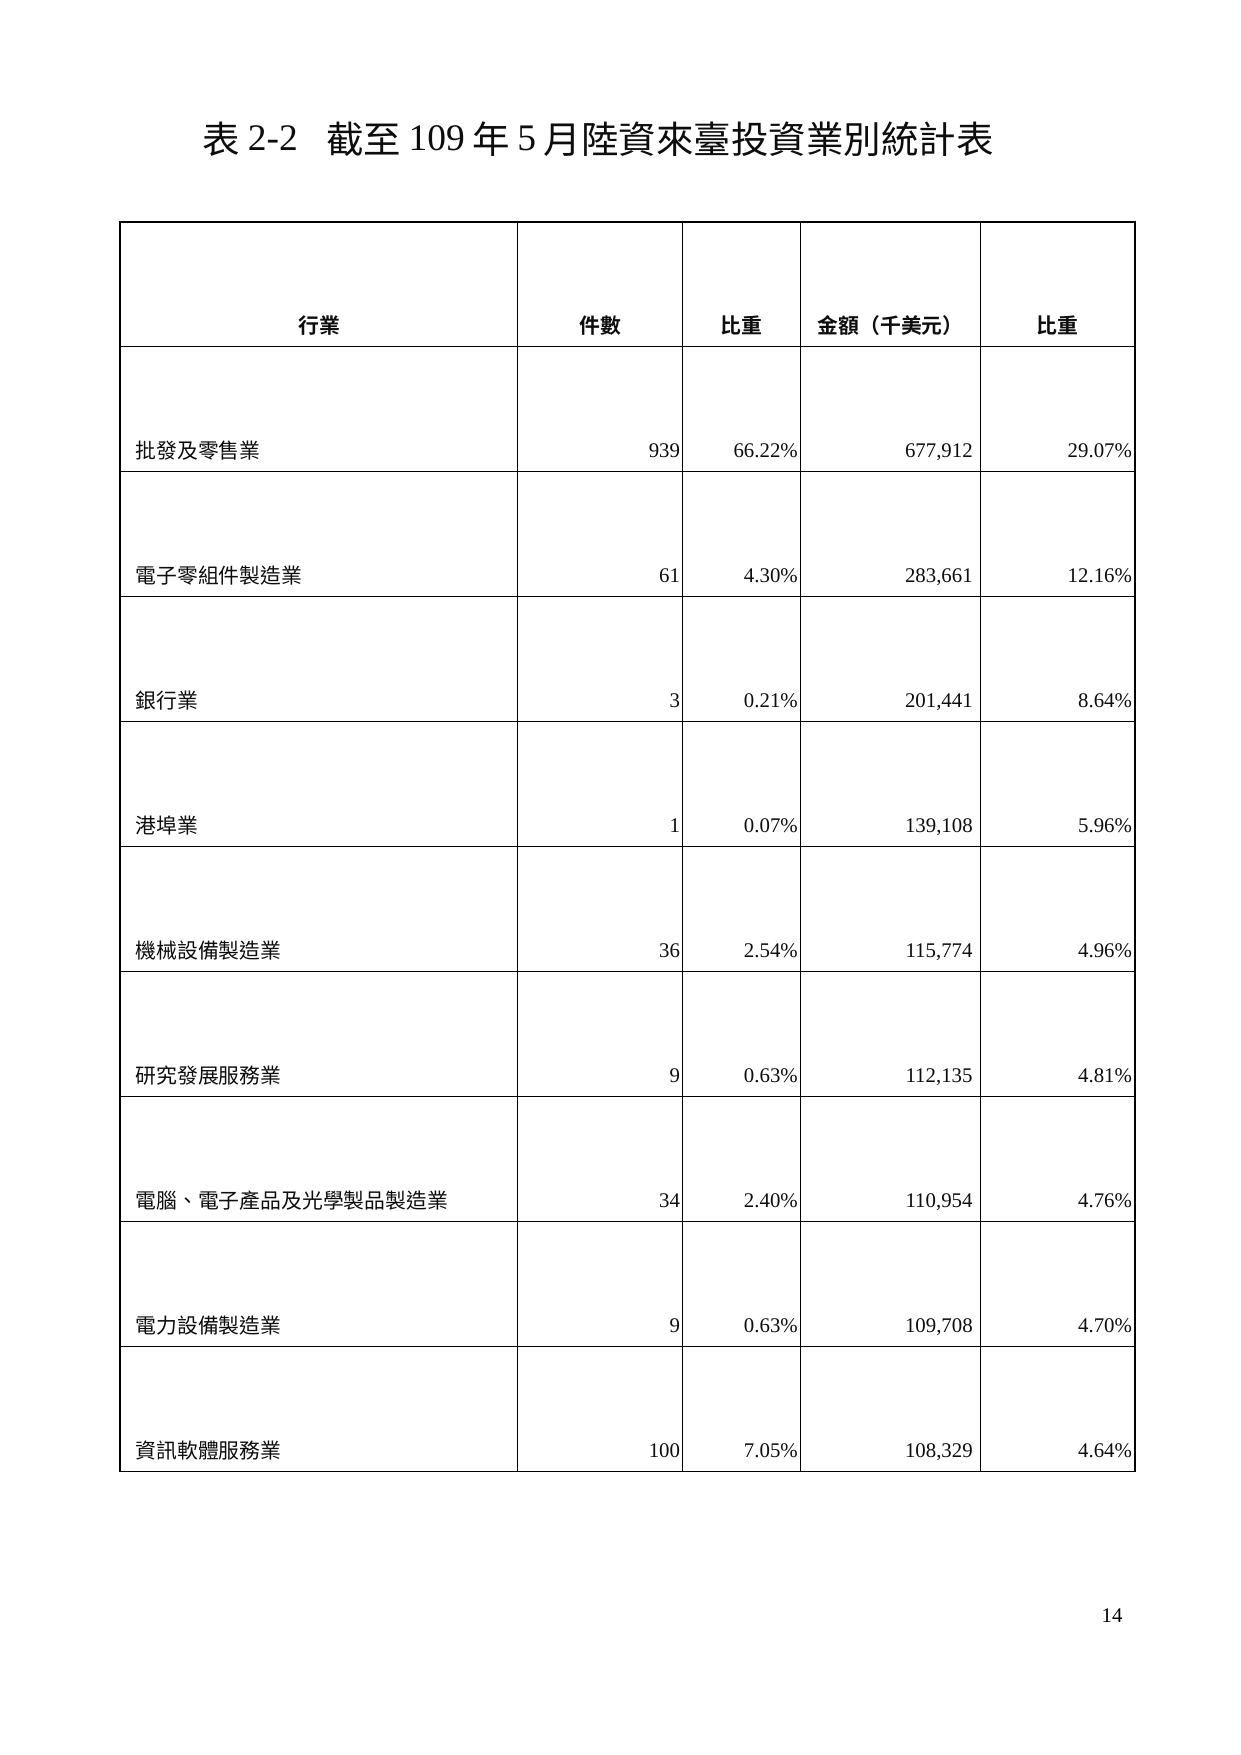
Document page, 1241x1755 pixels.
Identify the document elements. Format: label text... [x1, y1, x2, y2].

table_header 行業 [121, 223, 517, 346]
table_cell 4.30% [683, 472, 800, 596]
table_cell 283,661 [801, 472, 980, 596]
table_cell 0.07% [683, 722, 800, 846]
table_cell 0.21% [683, 597, 800, 721]
table_cell 銀行業 [121, 597, 517, 721]
table_cell 9 [518, 972, 682, 1096]
table_header 比重 [981, 223, 1134, 346]
table_cell 112,135 [801, 972, 980, 1096]
table_cell 108,329 [801, 1347, 980, 1471]
table_cell 4.64% [981, 1347, 1134, 1471]
table_cell 115,774 [801, 847, 980, 971]
table_header 金額（千美元） [801, 223, 980, 346]
text 表2-2 截至109年5月陸資來臺投資業別統計表 [118, 96, 1122, 158]
table_cell 電子零組件製造業 [121, 472, 517, 596]
table_cell 2.54% [683, 847, 800, 971]
table_cell 61 [518, 472, 682, 596]
table_cell 100 [518, 1347, 682, 1471]
table_cell 12.16% [981, 472, 1134, 596]
table_cell 5.96% [981, 722, 1134, 846]
table_cell 機械設備製造業 [121, 847, 517, 971]
table_cell 1 [518, 722, 682, 846]
table_cell 29.07% [981, 347, 1134, 471]
table_header 件數 [518, 223, 682, 346]
table_cell 8.64% [981, 597, 1134, 721]
table_cell 109,708 [801, 1222, 980, 1346]
table_header 比重 [683, 223, 800, 346]
table_cell 36 [518, 847, 682, 971]
table_cell 電腦、電子產品及光學製品製造業 [121, 1097, 517, 1221]
table_cell 7.05% [683, 1347, 800, 1471]
table_cell 0.63% [683, 972, 800, 1096]
table_cell 677,912 [801, 347, 980, 471]
table_cell 3 [518, 597, 682, 721]
table_cell 9 [518, 1222, 682, 1346]
table_cell 電力設備製造業 [121, 1222, 517, 1346]
table_cell 4.96% [981, 847, 1134, 971]
table_cell 研究發展服務業 [121, 972, 517, 1096]
table_cell 139,108 [801, 722, 980, 846]
table_cell 4.81% [981, 972, 1134, 1096]
table_cell 批發及零售業 [121, 347, 517, 471]
table_cell 資訊軟體服務業 [121, 1347, 517, 1471]
table_cell 34 [518, 1097, 682, 1221]
table_cell 0.63% [683, 1222, 800, 1346]
table_cell 2.40% [683, 1097, 800, 1221]
table_cell 港埠業 [121, 722, 517, 846]
table_cell 4.76% [981, 1097, 1134, 1221]
table_cell 110,954 [801, 1097, 980, 1221]
table_cell 201,441 [801, 597, 980, 721]
table_cell 939 [518, 347, 682, 471]
table_cell 66.22% [683, 347, 800, 471]
table_cell 4.70% [981, 1222, 1134, 1346]
